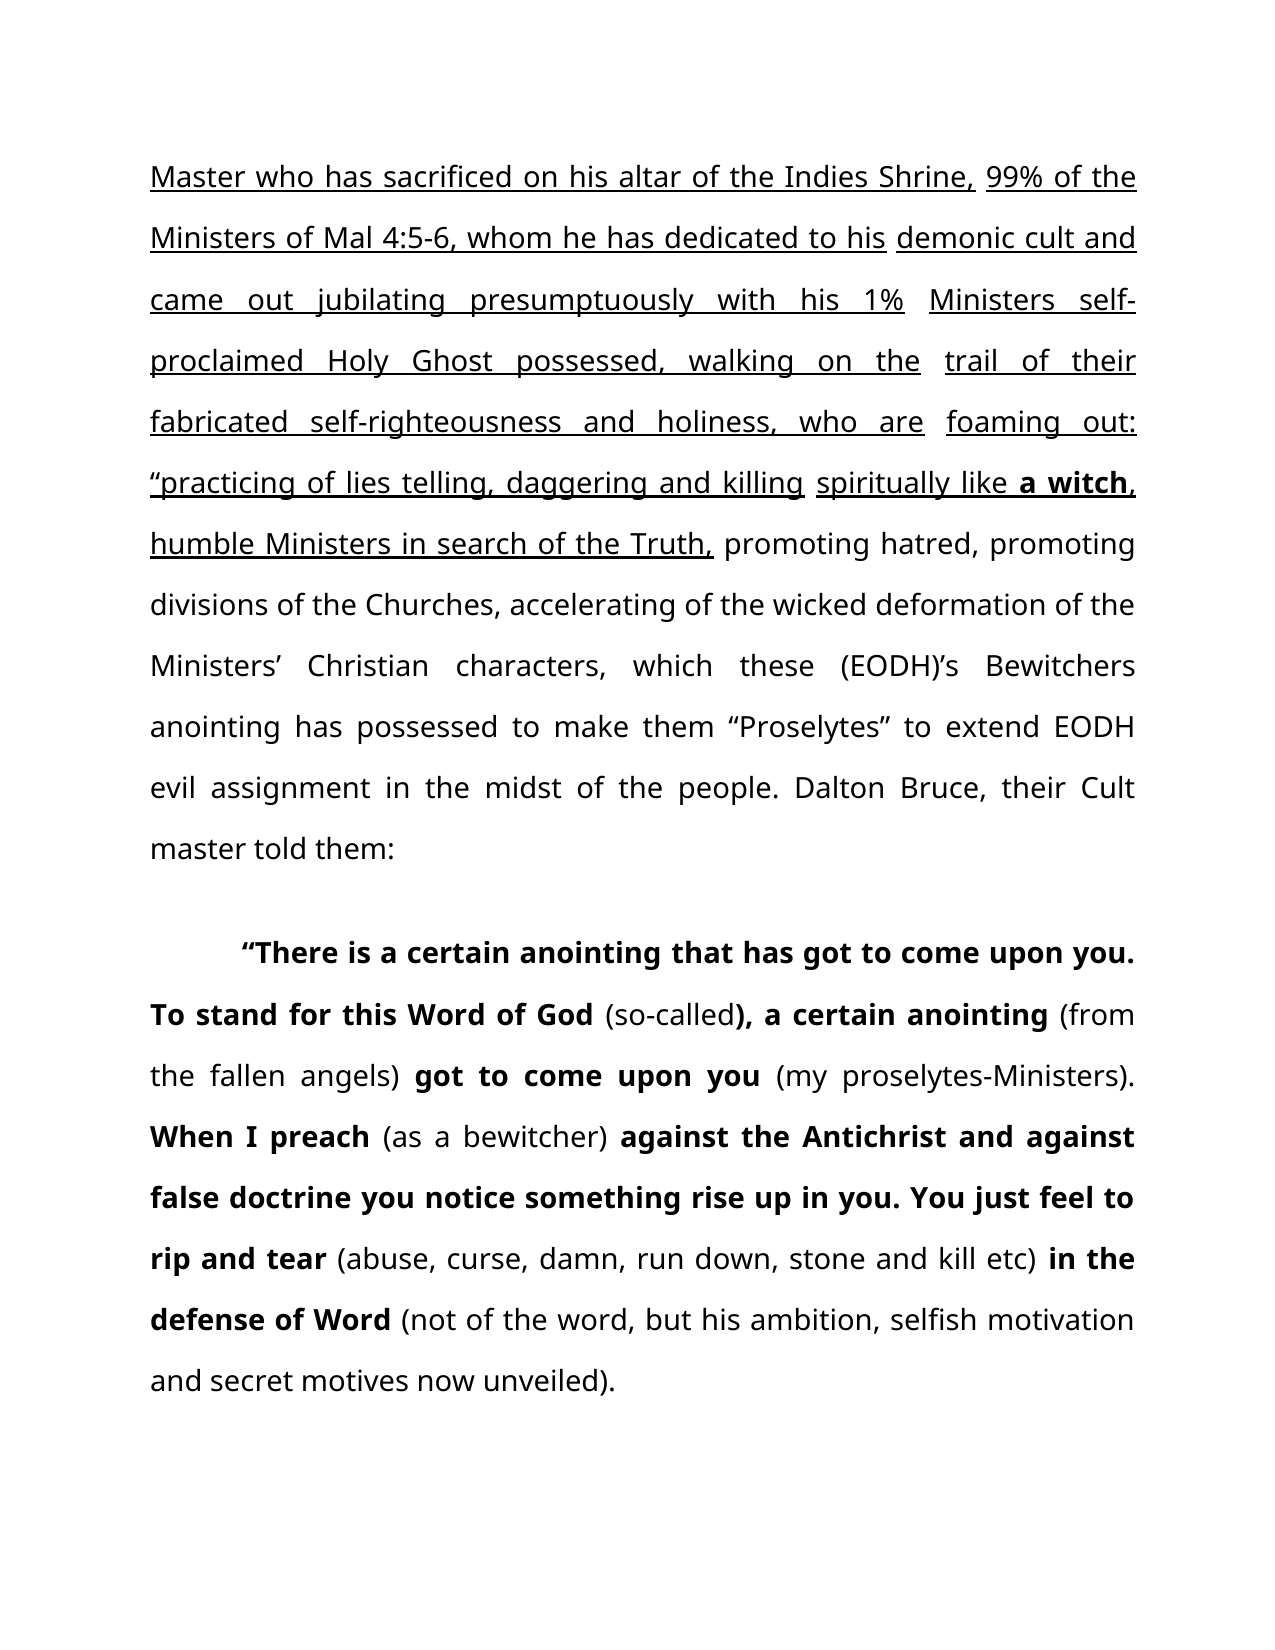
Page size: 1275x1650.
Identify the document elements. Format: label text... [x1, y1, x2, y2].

text “There is a certain anointing that has got to come upon you. To stand for this Word of God (so-called), a certain anointing (from the fallen angels) got to come upon you (my proselytes-Ministers). When I preach (as a bewitcher) against the Antichrist and against false doctrine you notice something rise up in you. You just feel to rip and tear (abuse, curse, damn, run down, stone and kill etc) in the defense of Word (not of the word, but his ambition, selfish motivation and secret motives now unveiled). [150, 933, 1136, 1400]
text Master who has sacrificed on his altar of the Indies Shrine, 99% of the Ministers of Mal 4:5-6, whom he has dedicated to his demonic cult and came out jubilating presumptuously with his 1% Ministers self-proclaimed Holy Ghost possessed, walking on the trail of their fabricated self-righteousness and holiness, who are foaming out: “practicing of lies telling, daggering and killing spiritually like a witch, humble Ministers in search of the Truth, promoting hatred, promoting divisions of the Churches, accelerating of the wicked deformation of the Ministers’ Christian characters, which these (EODH)’s Bewitchers anointing has possessed to make them “Proselytes” to extend EODH evil assignment in the midst of the people. Dalton Bruce, their Cult master told them: [148, 157, 1136, 868]
